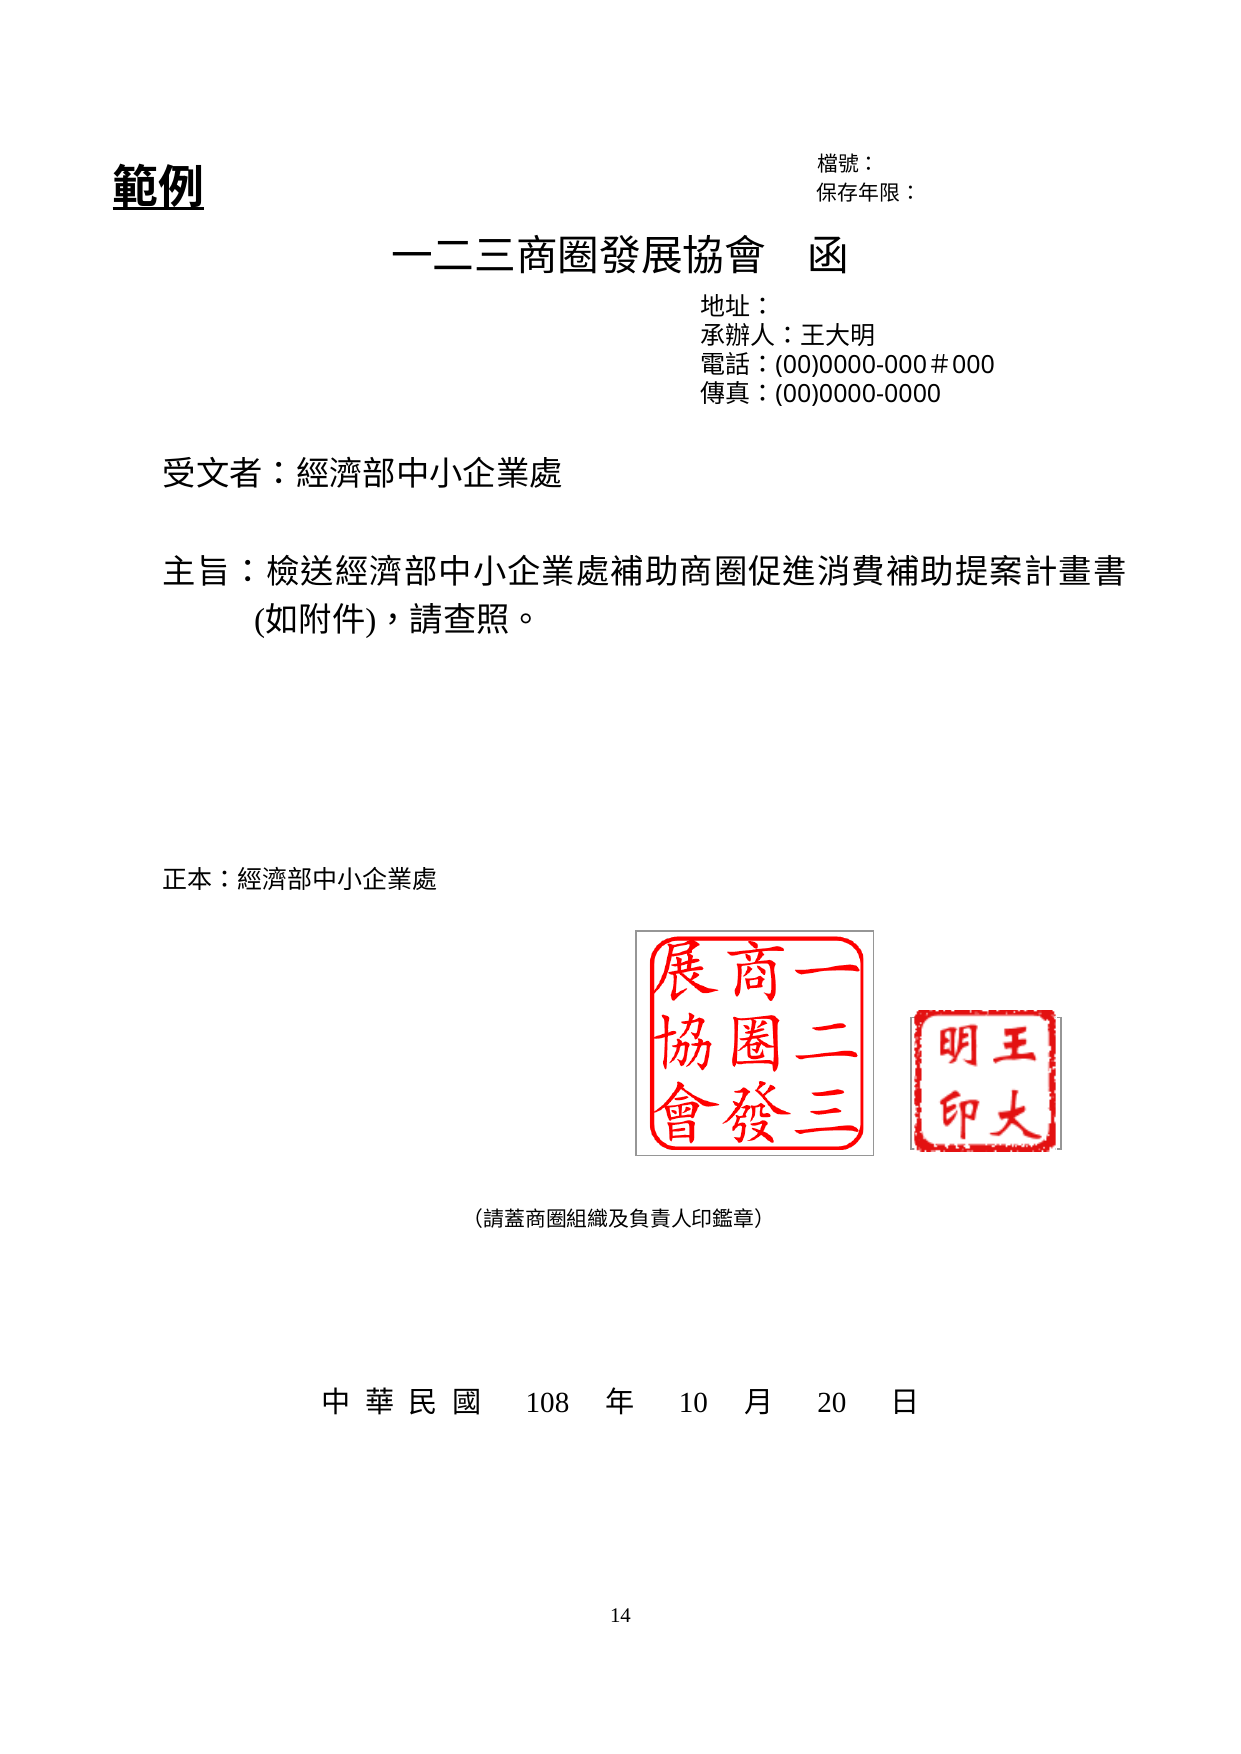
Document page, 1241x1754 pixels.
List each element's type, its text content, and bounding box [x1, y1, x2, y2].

text 電話：(00)0000-000＃000 [700, 350, 995, 379]
picture [649, 936, 864, 1150]
text （請蓋商圈組織及負責人印鑑章） [186, 1193, 1128, 1234]
picture [914, 1010, 1056, 1152]
text 中 華 民 國 108 年 10 月 20 日 [112, 1379, 1128, 1421]
text 傳真：(00)0000-0000 [700, 379, 995, 408]
text 地址： [700, 292, 995, 321]
text 受文者：經濟部中小企業處 [162, 447, 1128, 495]
text 一二三商圈發展協會 函 [112, 217, 1128, 283]
text 正本：經濟部中小企業處 [162, 860, 1128, 896]
text 主旨：檢送經濟部中小企業處補助商圈促進消費補助提案計畫書(如附件)，請查照。 [162, 545, 1128, 641]
text 範例 [112, 150, 1128, 217]
text 承辦人：王大明 [700, 321, 995, 350]
